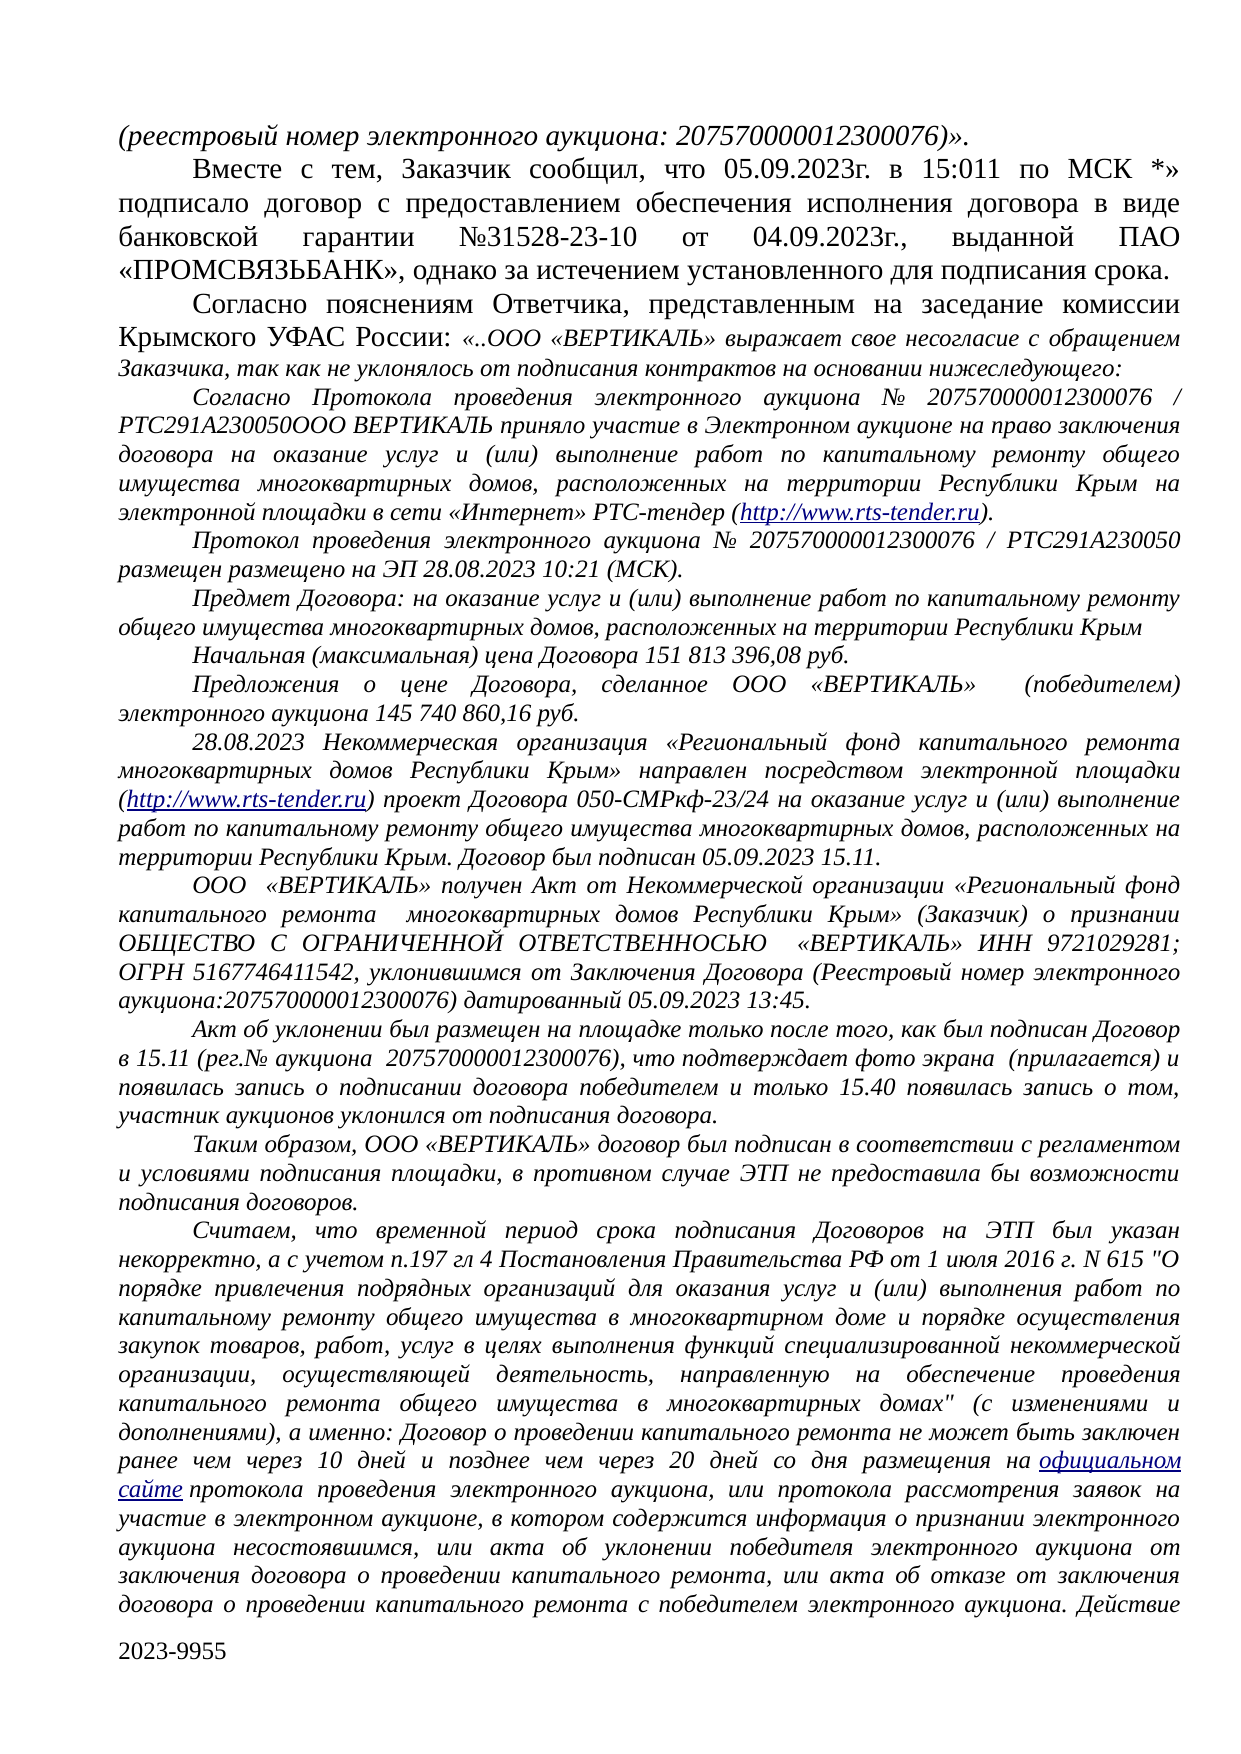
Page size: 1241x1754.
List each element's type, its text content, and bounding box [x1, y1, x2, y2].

text Акт об уклонении был размещен на площадке только после того, как был подписан Договор в 15.11 (рег.№ аукциона 207570000012300076), что подтверждает фото экрана (прилагается) и появилась запись о подписании договора победителем и только 15.40 появилась запись о том, участник аукционов уклонился от подписания договора. [118, 1014, 1181, 1129]
text Считаем, что временной период срока подписания Договоров на ЭТП был указан некорректно, а с учетом п.197 гл 4 Постановления Правительства РФ от 1 июля 2016 г. N 615 "О порядке привлечения подрядных организаций для оказания услуг и (или) выполнения работ по капитальному ремонту общего имущества в многоквартирном доме и порядке осуществления закупок товаров, работ, услуг в целях выполнения функций специализированной некоммерческой организации, осуществляющей деятельность, направленную на обеспечение проведения капитального ремонта общего имущества в многоквартирных домах" (с изменениями и дополнениями), а именно: Договор о проведении капитального ремонта не может быть заключен ранее чем через 10 дней и позднее чем через 20 дней со дня размещения на официальном сайте протокола проведения электронного аукциона, или протокола рассмотрения заявок на участие в электронном аукционе, в котором содержится информация о признании электронного аукциона несостоявшимся, или акта об уклонении победителя электронного аукциона от заключения договора о проведении капитального ремонта, или акта об отказе от заключения договора о проведении капитального ремонта с победителем электронного аукциона. Действие [118, 1215, 1181, 1618]
text ООО «ВЕРТИКАЛЬ» получен Акт от Некоммерческой организации «Региональный фонд капитального ремонта многоквартирных домов Республики Крым» (Заказчик) о признании ОБЩЕСТВО С ОГРАНИЧЕННОЙ ОТВЕТСТВЕННОСЬЮ «ВЕРТИКАЛЬ» ИНН 9721029281; ОГРН 5167746411542, уклонившимся от Заключения Договора (Реестровый номер электронного аукциона:207570000012300076) датированный 05.09.2023 13:45. [118, 870, 1181, 1014]
text Протокол проведения электронного аукциона № 207570000012300076 / РТС291А230050 размещен размещено на ЭП 28.08.2023 10:21 (МСК). [118, 525, 1181, 583]
text Предмет Договора: на оказание услуг и (или) выполнение работ по капитальному ремонту общего имущества многоквартирных домов, расположенных на территории Республики Крым [118, 583, 1181, 640]
text (реестровый номер электронного аукциона: 207570000012300076)». [118, 118, 1181, 152]
text 28.08.2023 Некоммерческая организация «Региональный фонд капитального ремонта многоквартирных домов Республики Крым» направлен посредством электронной площадки (http://www.rts-tender.ru) проект Договора 050-СМРкф-23/24 на оказание услуг и (или) выполнение работ по капитальному ремонту общего имущества многоквартирных домов, расположенных на территории Республики Крым. Договор был подписан 05.09.2023 15.11. [118, 727, 1181, 870]
text Согласно пояснениям Ответчика, представленным на заседание комиссии Крымского УФАС России: «..ООО «ВЕРТИКАЛЬ» выражает свое несогласие с обращением Заказчика, так как не уклонялось от подписания контрактов на основании нижеследующего: [118, 286, 1181, 382]
text Начальная (максимальная) цена Договора 151 813 396,08 руб. [118, 640, 1181, 669]
text Таким образом, ООО «ВЕРТИКАЛЬ» договор был подписан в соответствии с регламентом и условиями подписания площадки, в противном случае ЭТП не предоставила бы возможности подписания договоров. [118, 1129, 1181, 1215]
text Предложения о цене Договора, сделанное ООО «ВЕРТИКАЛЬ» (победителем) электронного аукциона 145 740 860,16 руб. [118, 669, 1181, 727]
text Согласно Протокола проведения электронного аукциона № 207570000012300076 / РТС291А230050ООО ВЕРТИКАЛЬ приняло участие в Электронном аукционе на право заключения договора на оказание услуг и (или) выполнение работ по капитальному ремонту общего имущества многоквартирных домов, расположенных на территории Республики Крым на электронной площадки в сети «Интернет» РТС-тендер (http://www.rts-tender.ru). [118, 382, 1181, 525]
text Вместе с тем, Заказчик сообщил, что 05.09.2023г. в 15:011 по МСК *» подписало договор с предоставлением обеспечения исполнения договора в виде банковской гарантии №31528-23-10 от 04.09.2023г., выданной ПАО «ПРОМСВЯЗЬБАНК», однако за истечением установленного для подписания срока. [118, 152, 1181, 286]
